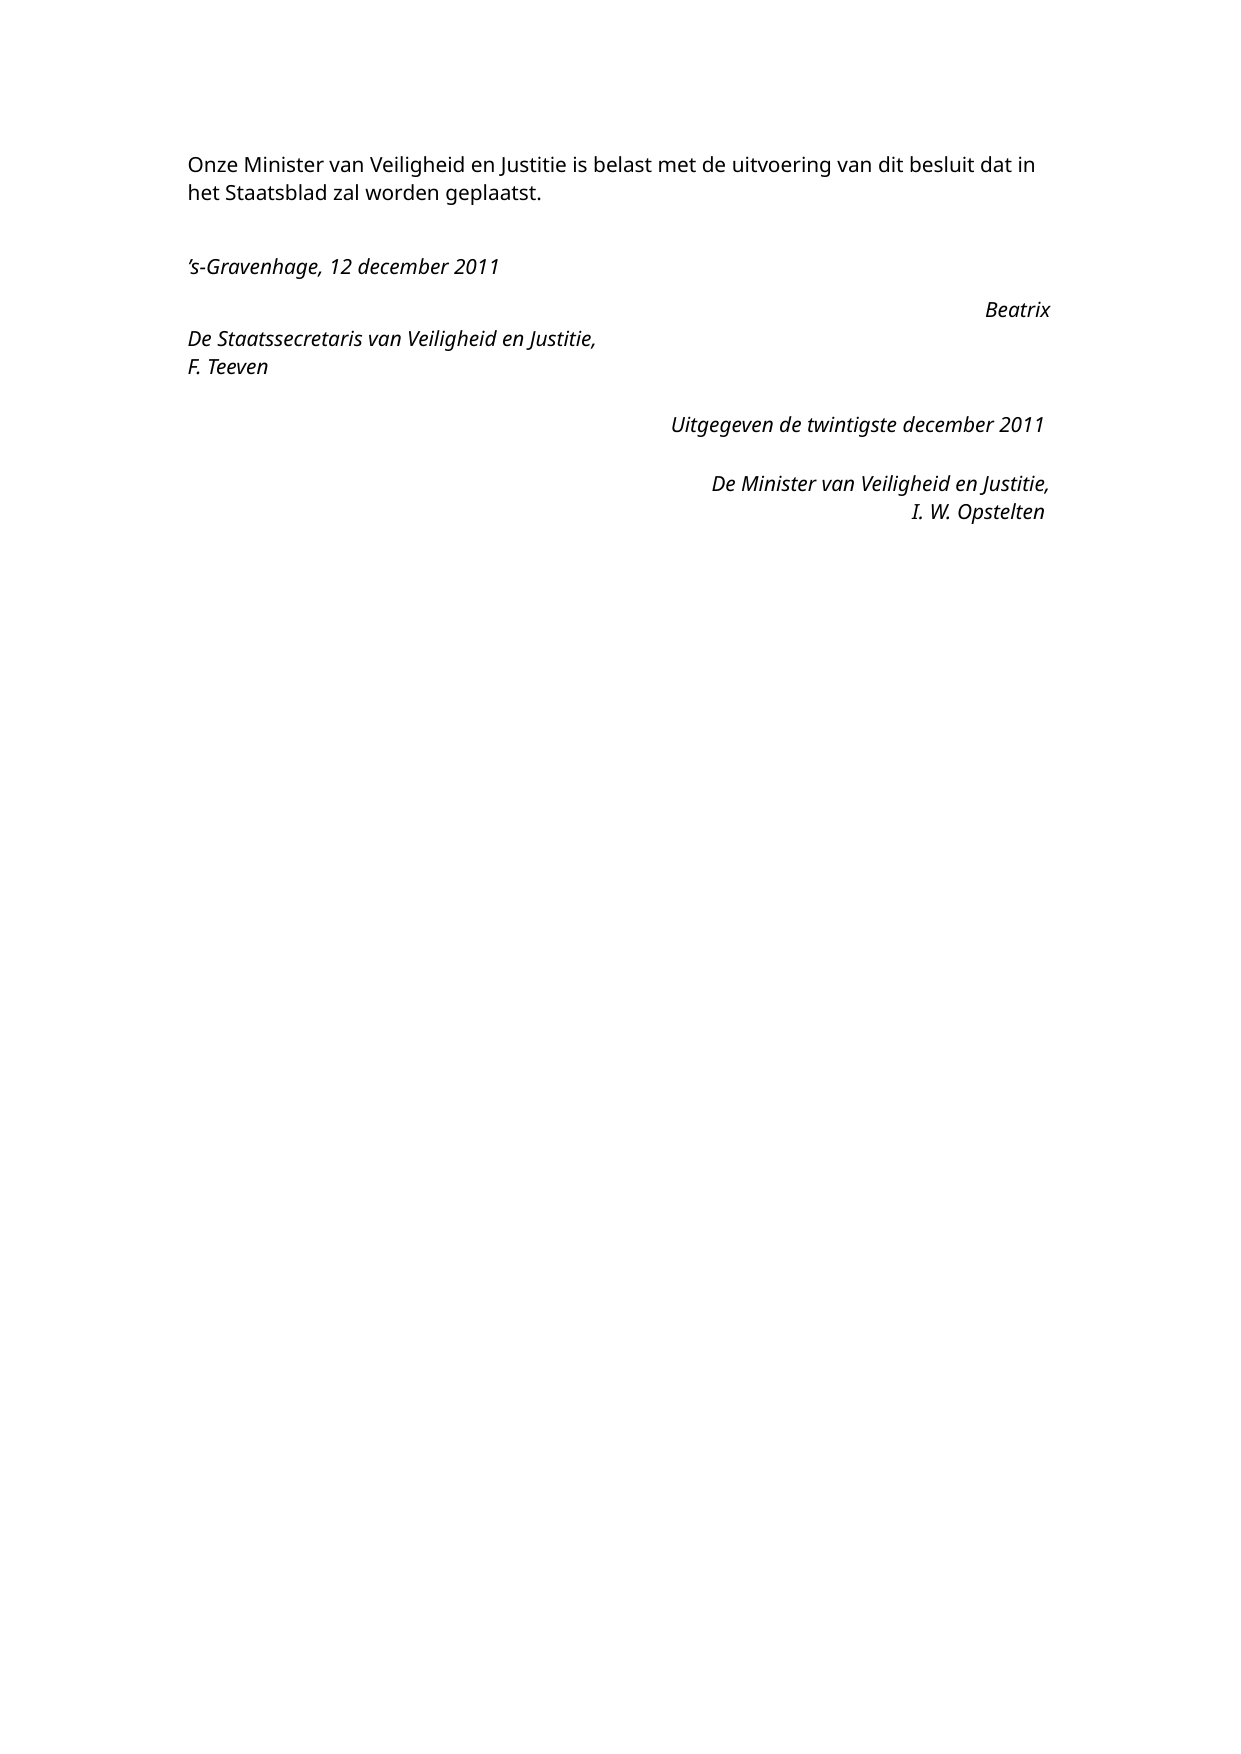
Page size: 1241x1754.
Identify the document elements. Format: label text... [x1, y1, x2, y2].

text Beatrix [187, 295, 1053, 324]
text De Minister van Veiligheid en Justitie, [187, 469, 1053, 497]
text I. W. Opstelten [187, 497, 1053, 526]
text De Staatssecretaris van Veiligheid en Justitie, [187, 324, 1053, 352]
text ’s-Gravenhage, 12 december 2011 [187, 252, 1053, 280]
text F. Teeven [187, 352, 1053, 381]
text Uitgegeven de twintigste december 2011 [187, 411, 1053, 439]
text Onze Minister van Veiligheid en Justitie is belast met de uitvoering van dit besluit dat in het Staatsblad zal worden geplaatst. [187, 150, 1053, 207]
